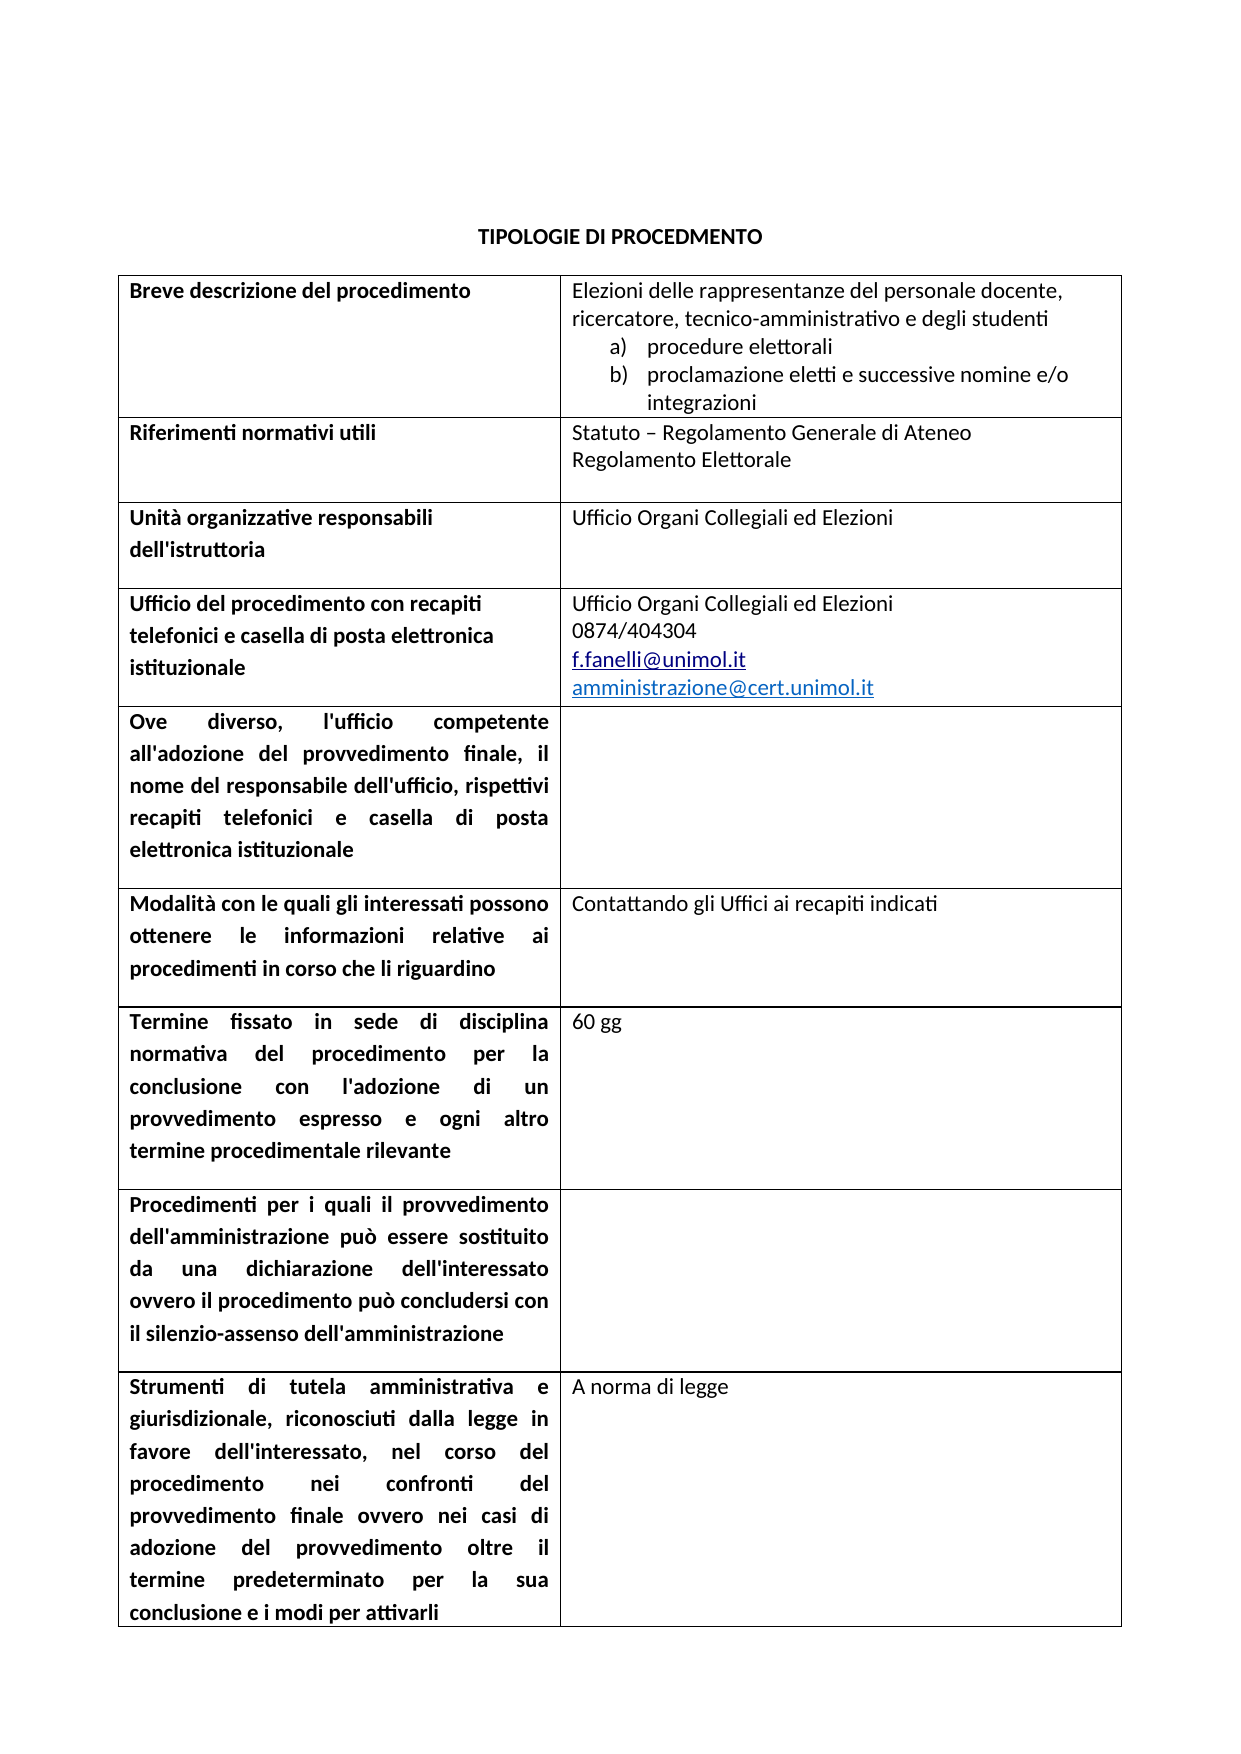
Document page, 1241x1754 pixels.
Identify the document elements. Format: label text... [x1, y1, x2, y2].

table_header Elezioni delle rappresentanze del personale docente, ricercatore, tecnico-amministrativo e degli studenti procedure elettorali proclamazione eletti e successive nomine e/o integrazioni [561, 276, 1121, 417]
table_cell Strumenti di tutela amministrativa e giurisdizionale, riconosciuti dalla legge in favore dell'interessato, nel corso del procedimento nei confronti del provvedimento finale ovvero nei casi di adozione del provvedimento oltre il termine predeterminato per la sua conclusione e i modi per attivarli [119, 1373, 560, 1626]
table_cell 60 gg [561, 1008, 1121, 1189]
table_cell [561, 707, 1121, 888]
table_cell [561, 1190, 1121, 1371]
table_cell Termine fissato in sede di disciplina normativa del procedimento per la conclusione con l'adozione di un provvedimento espresso e ogni altro termine procedimentale rilevante [119, 1008, 560, 1189]
table_header Breve descrizione del procedimento [119, 276, 560, 417]
table_cell Modalità con le quali gli interessati possono ottenere le informazioni relative ai procedimenti in corso che li riguardino [119, 889, 560, 1006]
table_cell Statuto – Regolamento Generale di Ateneo Regolamento Elettorale [561, 418, 1121, 502]
table_cell Riferimenti normativi utili [119, 418, 560, 502]
table_cell Procedimenti per i quali il provvedimento dell'amministrazione può essere sostituito da una dichiarazione dell'interessato ovvero il procedimento può concludersi con il silenzio-assenso dell'amministrazione [119, 1190, 560, 1371]
table_cell Ufficio del procedimento con recapiti telefonici e casella di posta elettronica istituzionale [119, 589, 560, 706]
table_cell Ufficio Organi Collegiali ed Elezioni 0874/404304 f.fanelli@unimol.it amministrazione@cert.unimol.it [561, 589, 1121, 706]
table_cell Ufficio Organi Collegiali ed Elezioni [561, 503, 1121, 588]
table_cell Unità organizzative responsabili dell'istruttoria [119, 503, 560, 588]
text TIPOLOGIE DI PROCEDMENTO [118, 222, 1122, 250]
table_cell A norma di legge [561, 1373, 1121, 1626]
table_cell Contattando gli Uffici ai recapiti indicati [561, 889, 1121, 1006]
table_cell Ove diverso, l'ufficio competente all'adozione del provvedimento finale, il nome del responsabile dell'ufficio, rispettivi recapiti telefonici e casella di posta elettronica istituzionale [119, 707, 560, 888]
